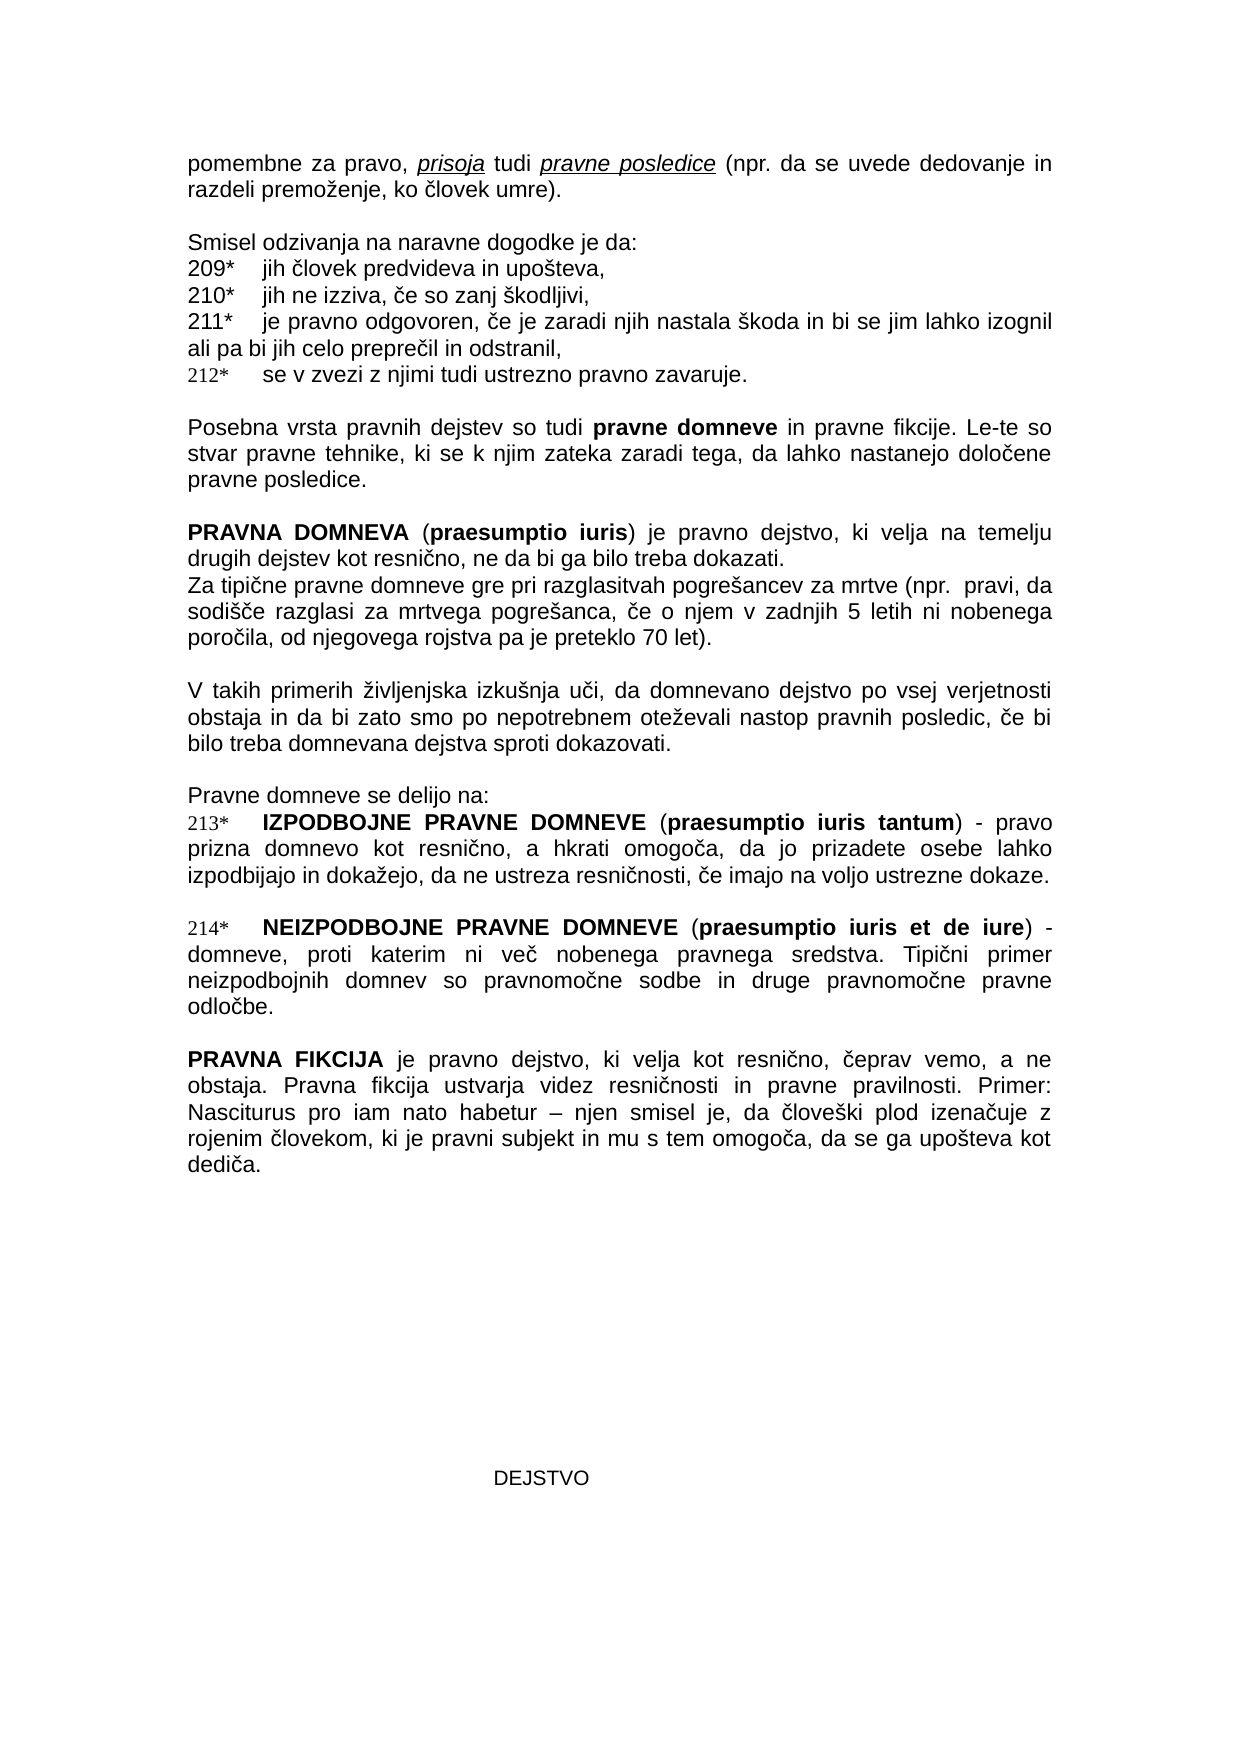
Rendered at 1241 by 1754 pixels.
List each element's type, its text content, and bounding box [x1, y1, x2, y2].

list jih človek predvideva in upošteva, [187, 255, 1053, 282]
text Za tipične pravne domneve gre pri razglasitvah pogrešancev za mrtve (npr. pravi, da sodišče razglasi za mrtvega pogrešanca, če o njem v zadnjih 5 letih ni nobenega poročila, od njegovega rojstva pa je preteklo 70 let). [187, 572, 1053, 651]
text PRAVNA FIKCIJA je pravno dejstvo, ki velja kot resnično, čeprav vemo, a ne obstaja. Pravna fikcija ustvarja videz resničnosti in pravne pravilnosti. Primer: Nasciturus pro iam nato habetur – njen smisel je, da človeški plod izenačuje z rojenim človekom, ki je pravni subjekt in mu s tem omogoča, da se ga upošteva kot dediča. [187, 1046, 1053, 1178]
text PRAVNA DOMNEVA (praesumptio iuris) je pravno dejstvo, ki velja na temelju drugih dejstev kot resnično, ne da bi ga bilo treba dokazati. [187, 519, 1053, 572]
list jih ne izziva, če so zanj škodljivi, [187, 282, 1053, 308]
list IZPODBOJNE PRAVNE DOMNEVE (praesumptio iuris tantum) - pravo prizna domnevo kot resnično, a hkrati omogoča, da jo prizadete osebe lahko izpodbijajo in dokažejo, da ne ustreza resničnosti, če imajo na voljo ustrezne dokaze. [187, 809, 1053, 888]
list je pravno odgovoren, če je zaradi njih nastala škoda in bi se jim lahko izognil ali pa bi jih celo preprečil in odstranil, [187, 308, 1053, 361]
text Smisel odzivanja na naravne dogodke je da: [187, 229, 1053, 255]
text V takih primerih življenjska izkušnja uči, da domnevano dejstvo po vsej verjetnosti obstaja in da bi zato smo po nepotrebnem oteževali nastop pravnih posledic, če bi bilo treba domnevana dejstva sproti dokazovati. [187, 677, 1053, 756]
text DEJSTVO [335, 1465, 1053, 1489]
list se v zvezi z njimi tudi ustrezno pravno zavaruje. [187, 361, 1053, 387]
text pomembne za pravo, prisoja tudi pravne posledice (npr. da se uvede dedovanje in razdeli premoženje, ko človek umre). [187, 150, 1053, 203]
text Posebna vrsta pravnih dejstev so tudi pravne domneve in pravne fikcije. Le-te so stvar pravne tehnike, ki se k njim zateka zaradi tega, da lahko nastanejo določene pravne posledice. [187, 413, 1053, 493]
list NEIZPODBOJNE PRAVNE DOMNEVE (praesumptio iuris et de iure) - domneve, proti katerim ni več nobenega pravnega sredstva. Tipični primer neizpodbojnih domnev so pravnomočne sodbe in druge pravnomočne pravne odločbe. [187, 914, 1053, 1020]
text Pravne domneve se delijo na: [187, 782, 1053, 809]
